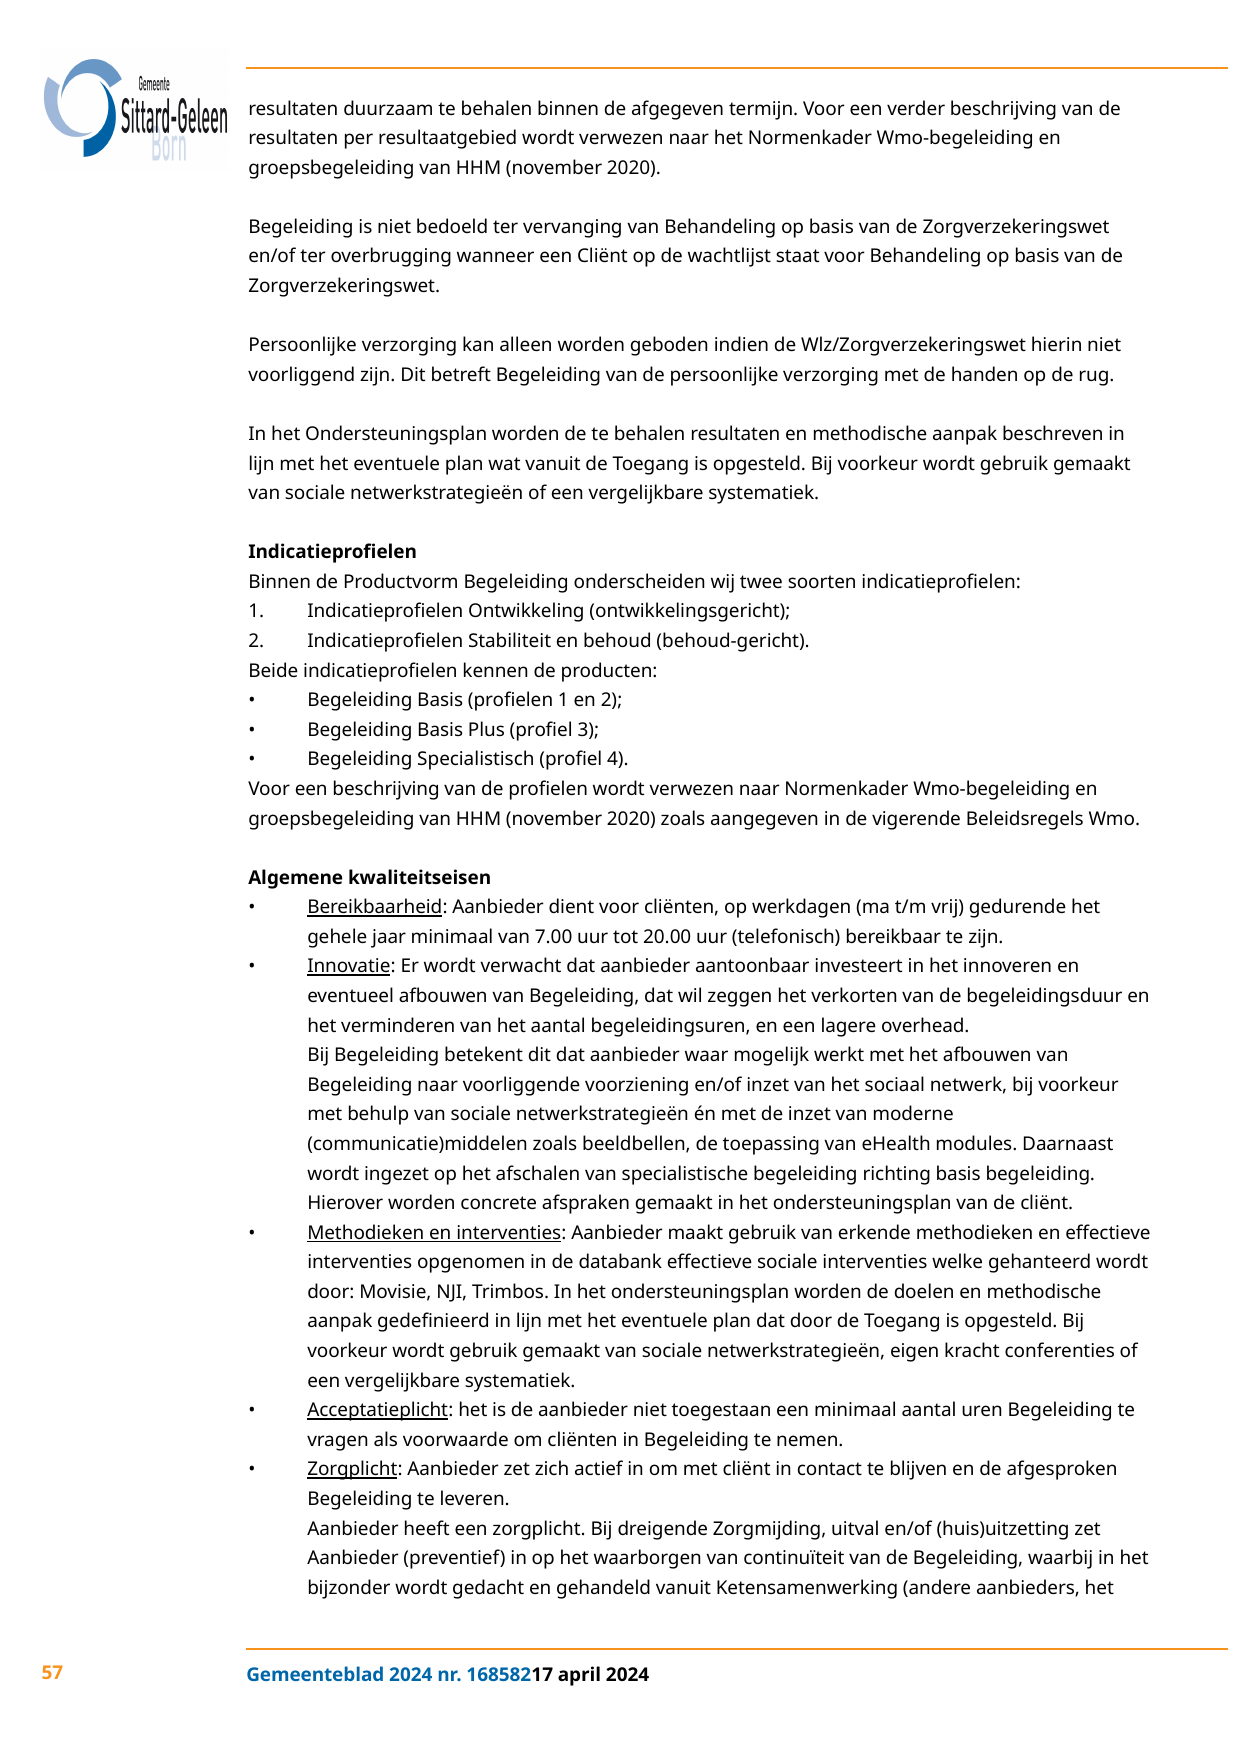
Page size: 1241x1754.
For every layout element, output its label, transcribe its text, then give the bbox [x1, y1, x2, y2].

text Begeleiding is niet bedoeld ter vervanging van Behandeling op basis van de Zorgverzekeringswet en/of ter overbrugging wanneer een Cliënt op de wachtlijst staat voor Behandeling op basis van de Zorgverzekeringswet. [248, 213, 1152, 298]
list Acceptatieplicht: het is de aanbieder niet toegestaan een minimaal aantal uren Begeleiding te vragen als voorwaarde om cliënten in Begeleiding te nemen. [248, 1396, 1152, 1452]
list Begeleiding Basis (profielen 1 en 2); [248, 686, 1152, 712]
list Aanbieder heeft een zorgplicht. Bij dreigende Zorgmijding, uitval en/of (huis)uitzetting zet Aanbieder (preventief) in op het waarborgen van continuïteit van de Begeleiding, waarbij in het bijzonder wordt gedacht en gehandeld vanuit Ketensamenwerking (andere aanbieders, het [248, 1515, 1152, 1600]
list Innovatie: Er wordt verwacht dat aanbieder aantoonbaar investeert in het innoveren en eventueel afbouwen van Begeleiding, dat wil zeggen het verkorten van de begeleidingsduur en het verminderen van het aantal begeleidingsuren, en een lagere overhead. [248, 953, 1152, 1038]
list Begeleiding Specialistisch (profiel 4). [248, 746, 1152, 771]
list Bij Begeleiding betekent dit dat aanbieder waar mogelijk werkt met het afbouwen van Begeleiding naar voorliggende voorziening en/of inzet van het sociaal netwerk, bij voorkeur met behulp van sociale netwerkstrategieën én met de inzet van moderne (communicatie)middelen zoals beeldbellen, de toepassing van eHealth modules. Daarnaast wordt ingezet op het afschalen van specialistische begeleiding richting basis begeleiding. Hierover worden concrete afspraken gemaakt in het ondersteuningsplan van de cliënt. [248, 1041, 1152, 1215]
list Methodieken en interventies: Aanbieder maakt gebruik van erkende methodieken en effectieve interventies opgenomen in de databank effectieve sociale interventies welke gehanteerd wordt door: Movisie, NJI, Trimbos. In het ondersteuningsplan worden de doelen en methodische aanpak gedefinieerd in lijn met het eventuele plan dat door de Toegang is opgesteld. Bij voorkeur wordt gebruik gemaakt van sociale netwerkstrategieën, eigen kracht conferenties of een vergelijkbare systematiek. [248, 1219, 1152, 1393]
text Beide indicatieprofielen kennen de producten: [248, 657, 1152, 683]
text Binnen de Productvorm Begeleiding onderscheiden wij twee soorten indicatieprofielen: [248, 568, 1152, 594]
text resultaten duurzaam te behalen binnen de afgegeven termijn. Voor een verder beschrijving van de resultaten per resultaatgebied wordt verwezen naar het Normenkader Wmo-begeleiding en groepsbegeleiding van HHM (november 2020). [248, 95, 1152, 180]
text Voor een beschrijving van de profielen wordt verwezen naar Normenkader Wmo-begeleiding en groepsbegeleiding van HHM (november 2020) zoals aangegeven in de vigerende Beleidsregels Wmo. [248, 775, 1152, 831]
picture [41, 47, 231, 172]
list Begeleiding Basis Plus (profiel 3); [248, 716, 1152, 742]
text Persoonlijke verzorging kan alleen worden geboden indien de Wlz/Zorgverzekeringswet hierin niet voorliggend zijn. Dit betreft Begeleiding van de persoonlijke verzorging met de handen op de rug. [248, 331, 1152, 387]
text In het Ondersteuningsplan worden de te behalen resultaten en methodische aanpak beschreven in lijn met het eventuele plan wat vanuit de Toegang is opgesteld. Bij voorkeur wordt gebruik gemaakt van sociale netwerkstrategieën of een vergelijkbare systematiek. [248, 420, 1152, 505]
list Bereikbaarheid: Aanbieder dient voor cliënten, op werkdagen (ma t/m vrij) gedurende het gehele jaar minimaal van 7.00 uur tot 20.00 uur (telefonisch) bereikbaar te zijn. [248, 893, 1152, 949]
list Indicatieprofielen Stabiliteit en behoud (behoud-gericht). [248, 627, 1152, 653]
list Indicatieprofielen Ontwikkeling (ontwikkelingsgericht); [248, 598, 1152, 623]
list Zorgplicht: Aanbieder zet zich actief in om met cliënt in contact te blijven en de afgesproken Begeleiding te leveren. [248, 1456, 1152, 1511]
text Indicatieprofielen [248, 538, 1152, 564]
text Algemene kwaliteitseisen [248, 864, 1152, 890]
